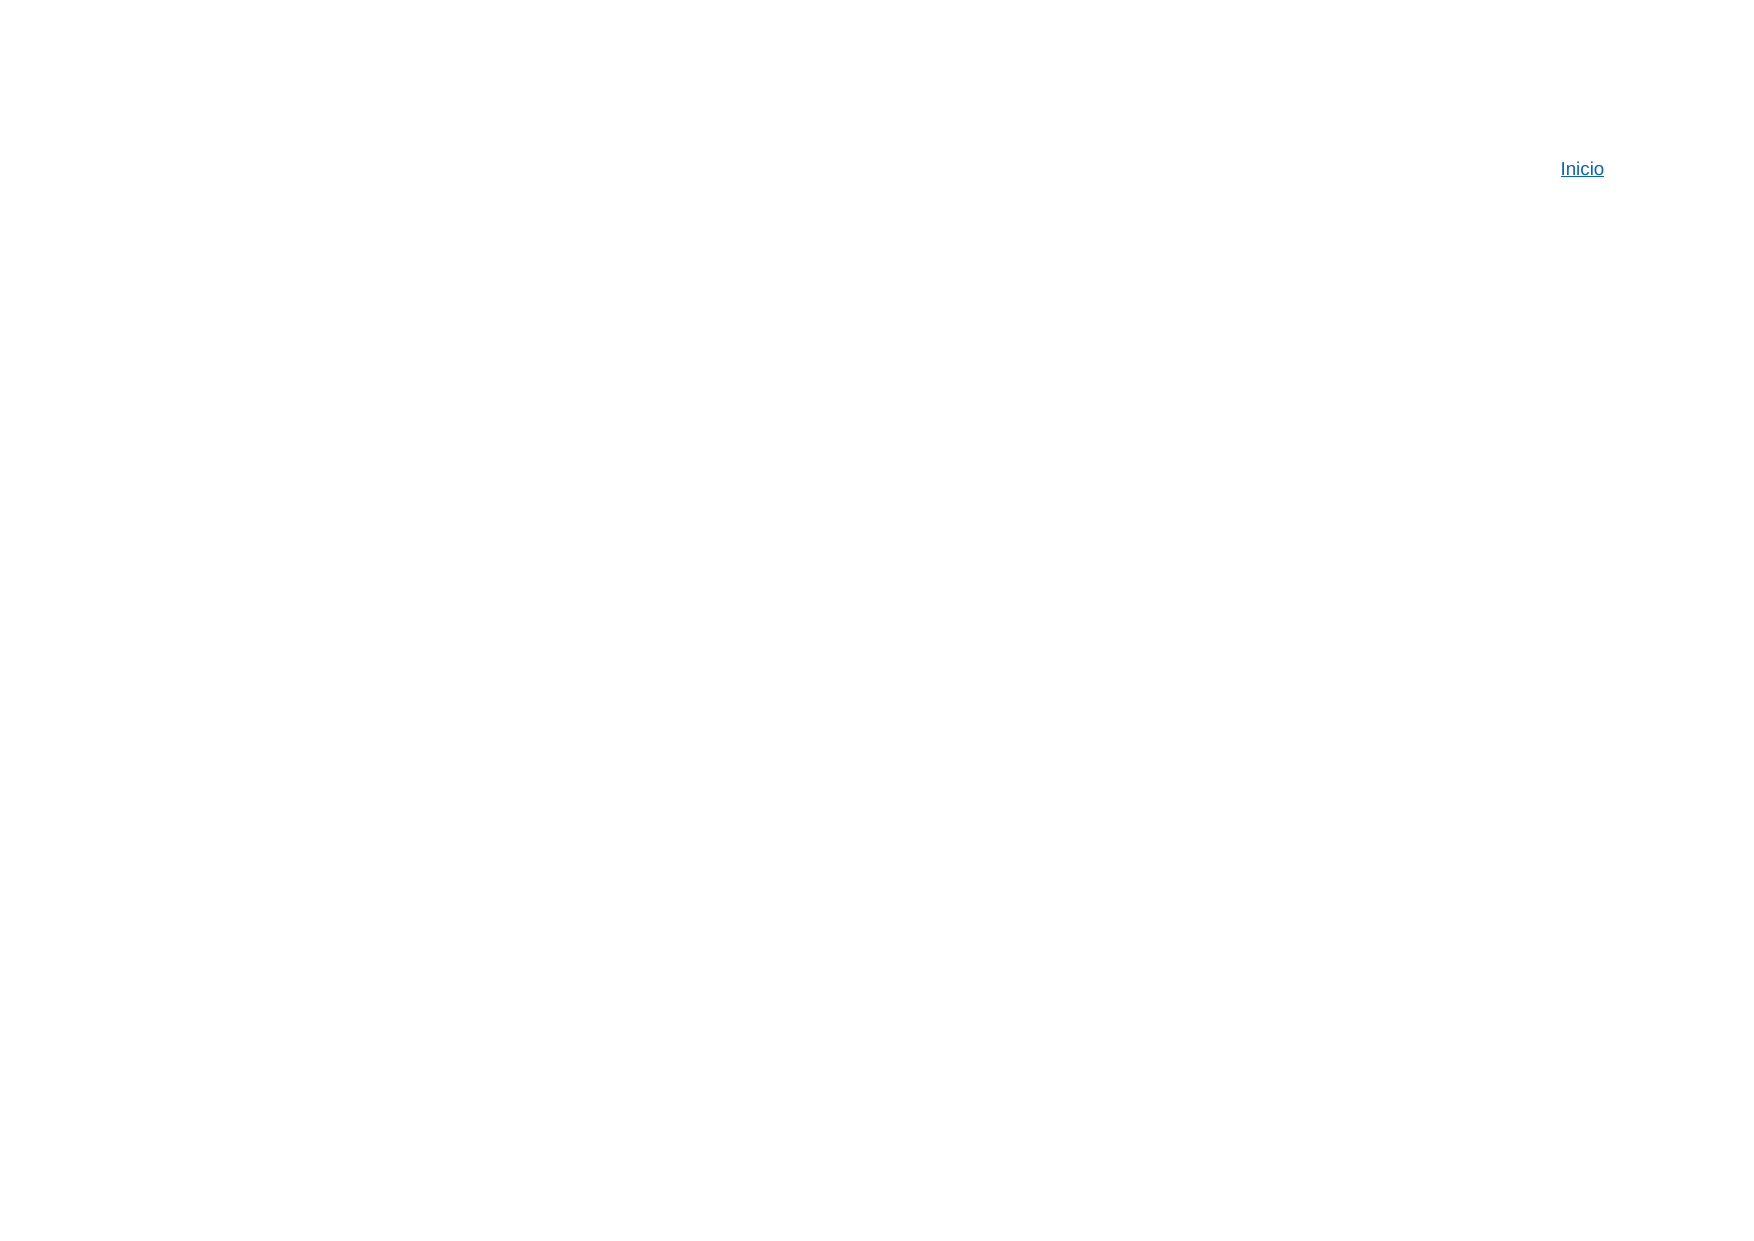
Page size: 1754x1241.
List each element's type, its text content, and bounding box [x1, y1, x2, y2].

text Inicio [150, 157, 1604, 179]
